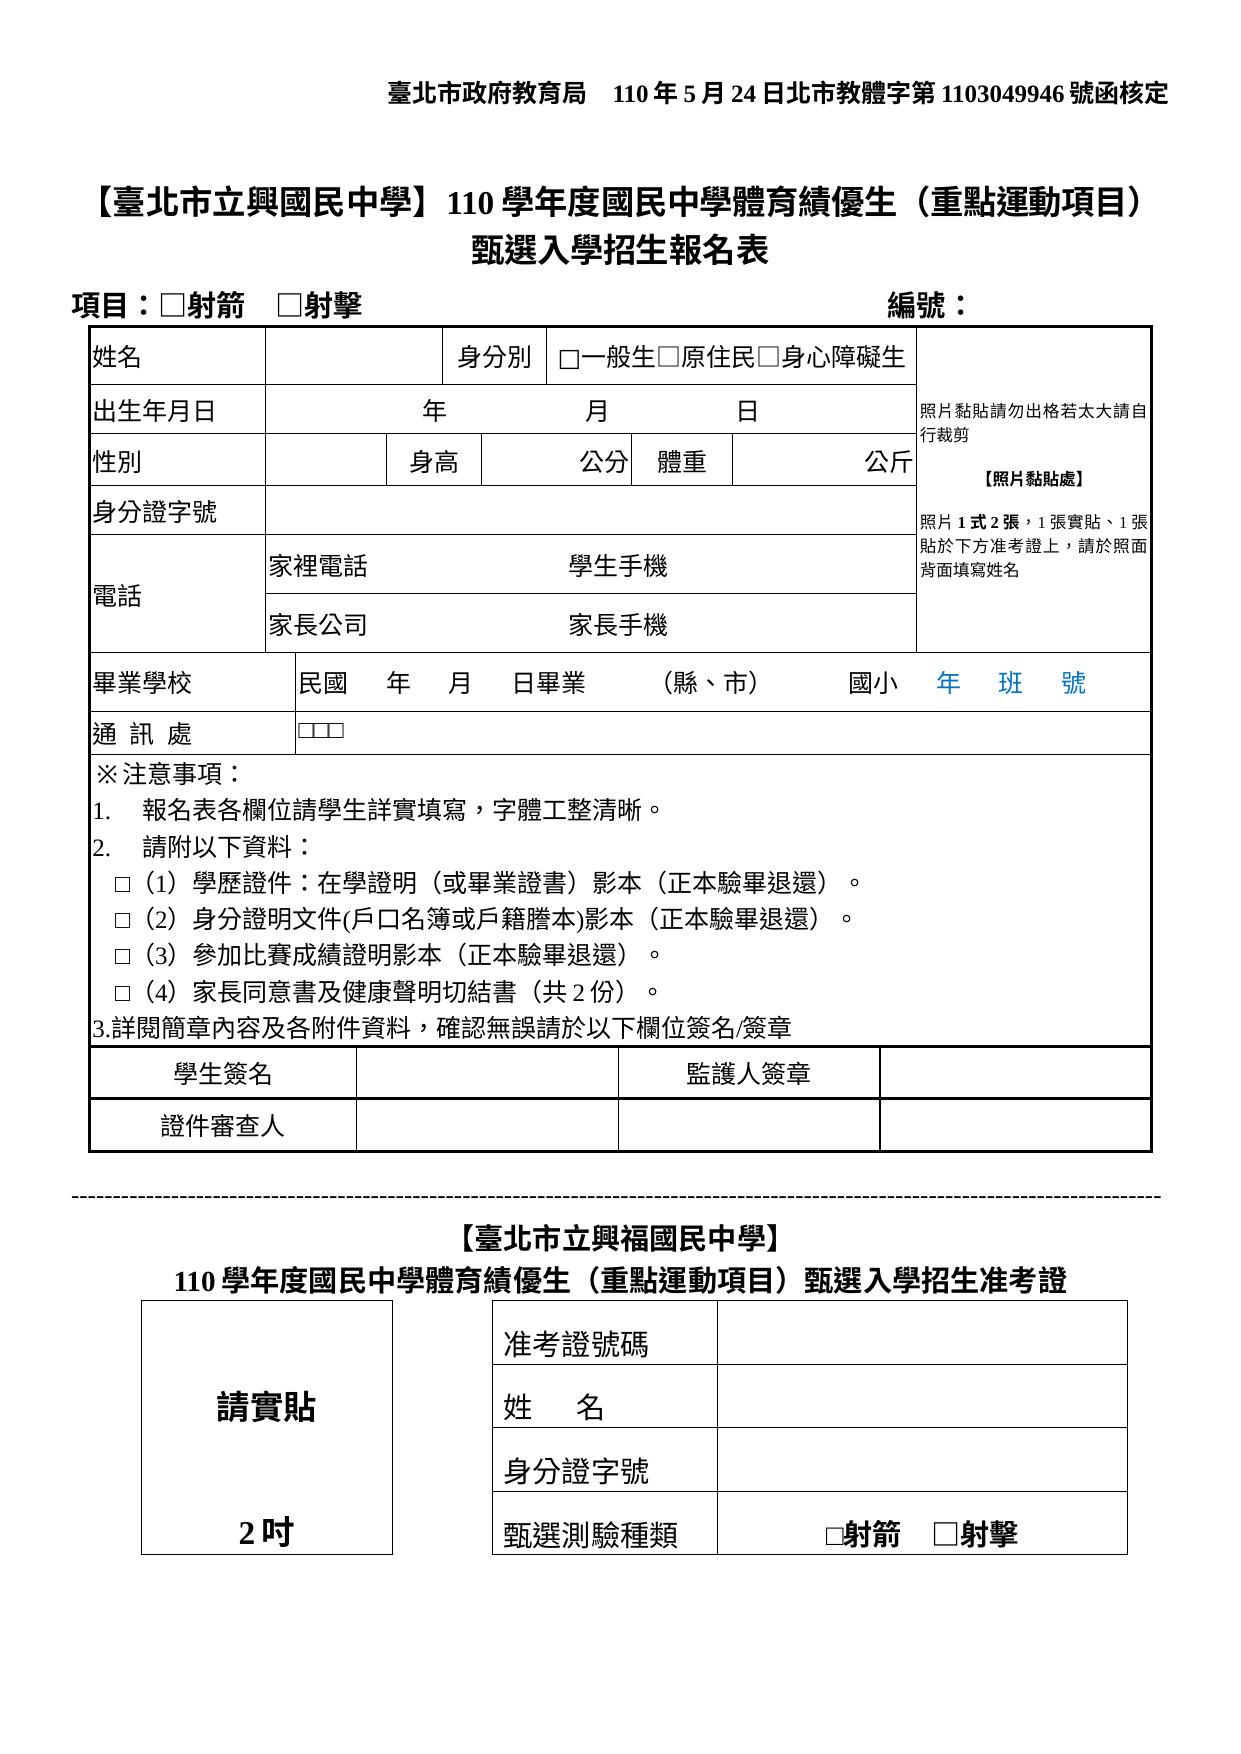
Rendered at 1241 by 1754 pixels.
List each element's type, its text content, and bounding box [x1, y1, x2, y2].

table_cell 身高 [387, 434, 481, 485]
table_cell [357, 1048, 618, 1097]
text 項目：□射箭 □射擊 編號： [71, 283, 1169, 325]
table_cell 監護人簽章 [619, 1048, 879, 1097]
table_cell 電話 [91, 535, 265, 652]
table_cell 公分 [482, 434, 631, 485]
table_cell 公斤 [733, 434, 916, 485]
table_cell 證件審查人 [91, 1100, 356, 1150]
table_cell 體重 [632, 434, 732, 485]
table_cell 身分證字號 [493, 1428, 717, 1491]
table_cell [266, 434, 386, 485]
table_header 准考證號碼 [493, 1301, 717, 1363]
table_cell □射箭 □射擊 [718, 1492, 1127, 1554]
text ----------------------------------------------------------------------------------------------------------------------------------- [71, 1153, 1169, 1215]
table_cell [881, 1100, 1150, 1150]
table_cell 年 月 日 [266, 385, 916, 433]
table_cell 畢業學校 [91, 653, 295, 711]
table_cell [718, 1428, 1127, 1491]
table_cell 甄選測驗種類 [493, 1492, 717, 1554]
table_cell [266, 486, 916, 534]
table_cell 性別 [91, 434, 265, 485]
table_cell [619, 1100, 879, 1150]
table_cell 身分證字號 [91, 486, 265, 534]
table_cell 家裡電話 學生手機 [266, 535, 916, 593]
table_cell 民國 年 月 日畢業 （縣、市） 國小 年 班 號 [296, 653, 1150, 711]
table_cell 家長公司 家長手機 [266, 594, 916, 652]
table_cell 學生簽名 [91, 1048, 356, 1097]
text 110學年度國民中學體育績優生（重點運動項目）甄選入學招生准考證 [71, 1258, 1169, 1300]
table_cell [881, 1048, 1150, 1097]
text 【臺北市立興國民中學】110學年度國民中學體育績優生（重點運動項目）甄選入學招生報名表 [71, 176, 1169, 272]
table_cell ※注意事項： 報名表各欄位請學生詳實填寫，字體工整清晰。 請附以下資料： □（1）學歷證件：在學證明（或畢業證書）影本（正本驗畢退還）。 □（2）身分證明文件(戶口名簿或戶籍謄本)影本（正本驗畢退還）。 □（3）參加比賽成績證明影本（正本驗畢退還）。 □（4）家長同意書及健康聲明切結書（共2份）。 3.詳閱簡章內容及各附件資料，確認無誤請於以下欄位簽名/簽章 [91, 755, 1150, 1044]
table_header [266, 328, 442, 384]
table_header [718, 1301, 1127, 1363]
table_cell [357, 1100, 618, 1150]
table_header 身分別 [443, 328, 546, 384]
table_header 照片黏貼請勿出格若太大請自行裁剪 【照片黏貼處】 照片1式2張，1張實貼、1張貼於下方准考證上，請於照面背面填寫姓名 [917, 328, 1150, 652]
text 【臺北市立興福國民中學】 [71, 1215, 1169, 1258]
table_cell [393, 1364, 492, 1427]
table_header 請實貼 2吋 [142, 1301, 392, 1554]
table_header □一般生□原住民□身心障礙生 [547, 328, 916, 384]
table_cell [393, 1427, 492, 1491]
table_header 姓名 [91, 328, 265, 384]
table_cell 姓 名 [493, 1365, 717, 1427]
table_cell □□□ [296, 712, 1150, 753]
table_cell 出生年月日 [91, 385, 265, 433]
table_header [393, 1300, 492, 1363]
table_cell [393, 1491, 492, 1554]
table_cell 通 訊 處 [91, 712, 295, 753]
table_cell [718, 1365, 1127, 1427]
